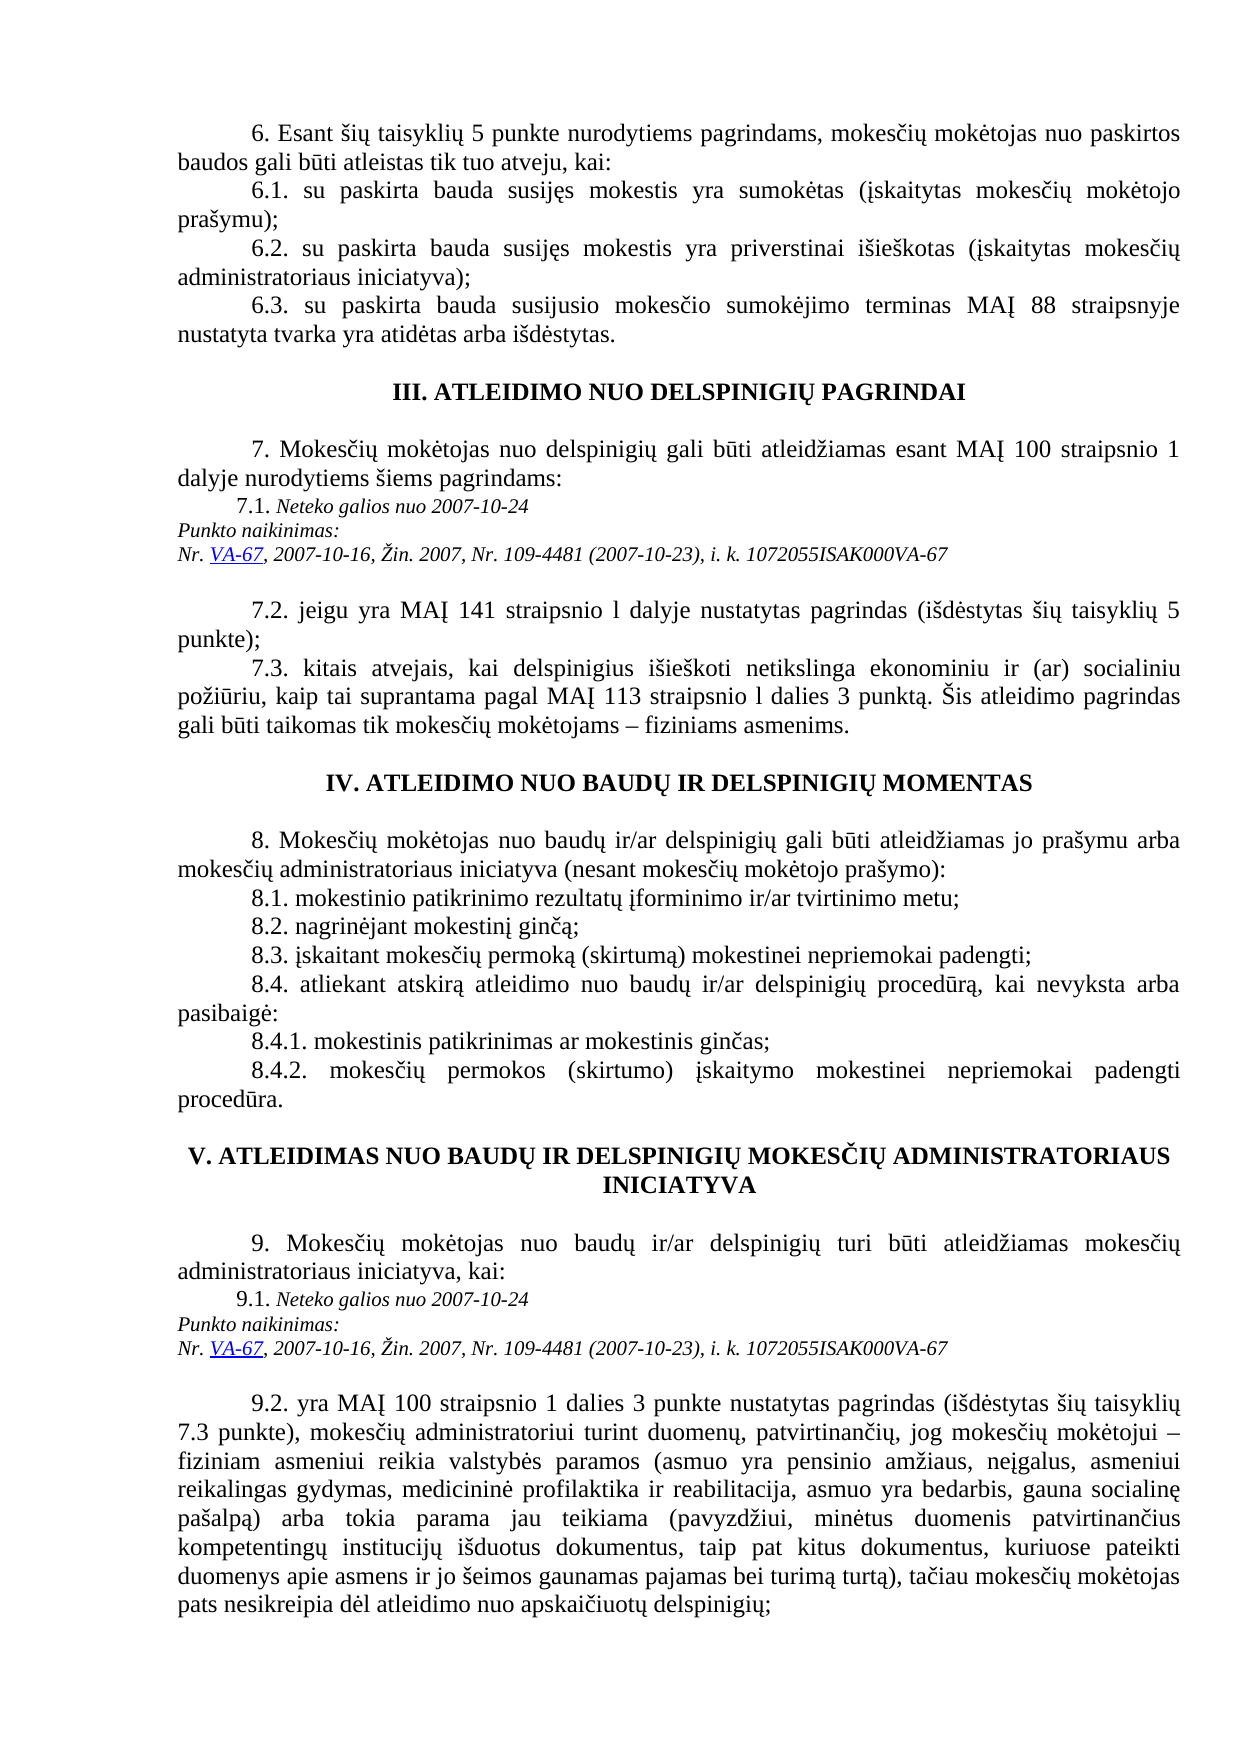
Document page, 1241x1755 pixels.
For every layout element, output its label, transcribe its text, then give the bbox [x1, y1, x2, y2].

text 8.4.1. mokestinis patikrinimas ar mokestinis ginčas; [177, 1026, 1181, 1055]
text 6.3. su paskirta bauda susijusio mokesčio sumokėjimo terminas MAĮ 88 straipsnyje nustatyta tvarka yra atidėtas arba išdėstytas. [177, 291, 1181, 348]
text 8.4. atliekant atskirą atleidimo nuo baudų ir/ar delspinigių procedūrą, kai nevyksta arba pasibaigė: [177, 969, 1181, 1026]
text Nr. VA-67, 2007-10-16, Žin. 2007, Nr. 109-4481 (2007-10-23), i. k. 1072055ISAK000VA-67 [177, 542, 1181, 566]
text IV. ATLEIDIMO NUO BAUDŲ IR DELSPINIGIŲ MOMENTAS [177, 768, 1181, 796]
text 7. Mokesčių mokėtojas nuo delspinigių gali būti atleidžiamas esant MAĮ 100 straipsnio 1 dalyje nurodytiems šiems pagrindams: [177, 434, 1181, 492]
text 9.2. yra MAĮ 100 straipsnio 1 dalies 3 punkte nustatytas pagrindas (išdėstytas šių taisyklių 7.3 punkte), mokesčių administratoriui turint duomenų, patvirtinančių, jog mokesčių mokėtojui – fiziniam asmeniui reikia valstybės paramos (asmuo yra pensinio amžiaus, neįgalus, asmeniui reikalingas gydymas, medicininė profilaktika ir reabilitacija, asmuo yra bedarbis, gauna socialinę pašalpą) arba tokia parama jau teikiama (pavyzdžiui, minėtus duomenis patvirtinančius kompetentingų institucijų išduotus dokumentus, taip pat kitus dokumentus, kuriuose pateikti duomenys apie asmens ir jo šeimos gaunamas pajamas bei turimą turtą), tačiau mokesčių mokėtojas pats nesikreipia dėl atleidimo nuo apskaičiuotų delspinigių; [177, 1388, 1181, 1618]
text 9. Mokesčių mokėtojas nuo baudų ir/ar delspinigių turi būti atleidžiamas mokesčių administratoriaus iniciatyva, kai: [177, 1228, 1181, 1285]
text 6. Esant šių taisyklių 5 punkte nurodytiems pagrindams, mokesčių mokėtojas nuo paskirtos baudos gali būti atleistas tik tuo atveju, kai: [177, 118, 1181, 176]
text 8.4.2. mokesčių permokos (skirtumo) įskaitymo mokestinei nepriemokai padengti procedūra. [177, 1055, 1181, 1113]
text III. ATLEIDIMO NUO DELSPINIGIŲ PAGRINDAI [177, 377, 1181, 406]
text 8.1. mokestinio patikrinimo rezultatų įforminimo ir/ar tvirtinimo metu; [177, 883, 1181, 911]
text Punkto naikinimas: [177, 518, 1181, 542]
text 9.1. Neteko galios nuo 2007-10-24 [177, 1285, 1181, 1311]
text 6.1. su paskirta bauda susijęs mokestis yra sumokėtas (įskaitytas mokesčių mokėtojo prašymu); [177, 176, 1181, 233]
text Punkto naikinimas: [177, 1311, 1181, 1336]
text V. ATLEIDIMAS NUO BAUDŲ IR DELSPINIGIŲ MOKESČIŲ ADMINISTRATORIAUS INICIATYVA [177, 1141, 1181, 1199]
text 8.2. nagrinėjant mokestinį ginčą; [177, 911, 1181, 940]
text 7.3. kitais atvejais, kai delspinigius išieškoti netikslinga ekonominiu ir (ar) socialiniu požiūriu, kaip tai suprantama pagal MAĮ 113 straipsnio l dalies 3 punktą. Šis atleidimo pagrindas gali būti taikomas tik mokesčių mokėtojams – fiziniams asmenims. [177, 653, 1181, 739]
text 6.2. su paskirta bauda susijęs mokestis yra priverstinai išieškotas (įskaitytas mokesčių administratoriaus iniciatyva); [177, 233, 1181, 291]
text Nr. VA-67, 2007-10-16, Žin. 2007, Nr. 109-4481 (2007-10-23), i. k. 1072055ISAK000VA-67 [177, 1336, 1181, 1359]
text 7.1. Neteko galios nuo 2007-10-24 [177, 492, 1181, 518]
text 8.3. įskaitant mokesčių permoką (skirtumą) mokestinei nepriemokai padengti; [177, 940, 1181, 969]
text 8. Mokesčių mokėtojas nuo baudų ir/ar delspinigių gali būti atleidžiamas jo prašymu arba mokesčių administratoriaus iniciatyva (nesant mokesčių mokėtojo prašymo): [177, 825, 1181, 883]
text 7.2. jeigu yra MAĮ 141 straipsnio l dalyje nustatytas pagrindas (išdėstytas šių taisyklių 5 punkte); [177, 595, 1181, 653]
